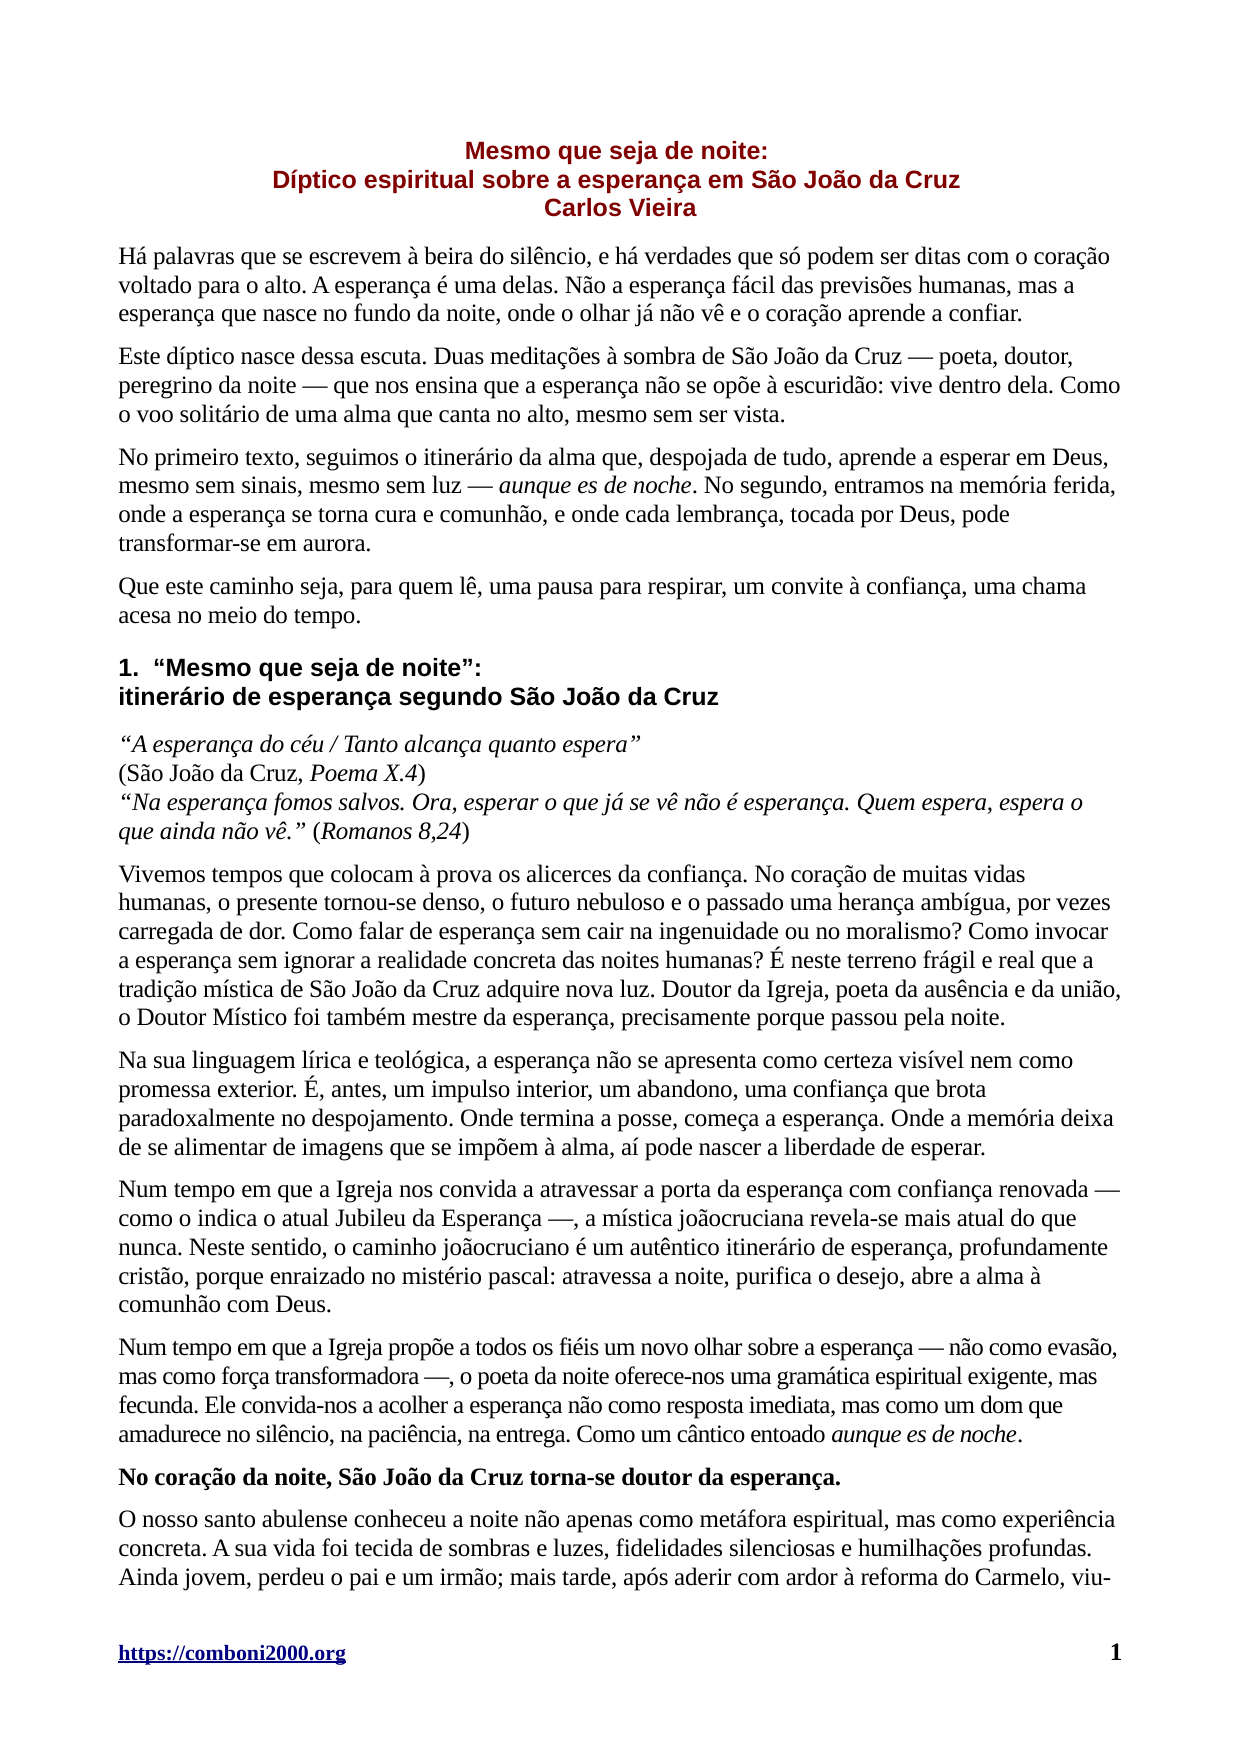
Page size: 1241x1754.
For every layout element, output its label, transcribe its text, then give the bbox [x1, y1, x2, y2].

text Num tempo em que a Igreja nos convida a atravessar a porta da esperança com confiança renovada — como o indica o atual Jubileu da Esperança —, a mística joãocruciana revela-se mais atual do que nunca. Neste sentido, o caminho joãocruciano é um autêntico itinerário de esperança, profundamente cristão, porque enraizado no mistério pascal: atravessa a noite, purifica o desejo, abre a alma à comunhão com Deus. [118, 1174, 1122, 1318]
subtitle 1. “Mesmo que seja de noite”: itinerário de esperança segundo São João da Cruz [118, 653, 1122, 711]
subtitle Mesmo que seja de noite: Díptico espiritual sobre a esperança em São João da Cruz Carlos Vieira [118, 136, 1122, 222]
text Num tempo em que a Igreja propõe a todos os fiéis um novo olhar sobre a esperança — não como evasão, mas como força transformadora —, o poeta da noite oferece-nos uma gramática espiritual exigente, mas fecunda. Ele convida-nos a acolher a esperança não como resposta imediata, mas como um dom que amadurece no silêncio, na paciência, na entrega. Como um cântico entoado aunque es de noche. [118, 1332, 1122, 1447]
text Este díptico nasce dessa escuta. Duas meditações à sombra de São João da Cruz — poeta, doutor, peregrino da noite — que nos ensina que a esperança não se opõe à escuridão: vive dentro dela. Como o voo solitário de uma alma que canta no alto, mesmo sem ser vista. [118, 341, 1122, 428]
text “A esperança do céu / Tanto alcança quanto espera” (São João da Cruz, Poema X.4) “Na esperança fomos salvos. Ora, esperar o que já se vê não é esperança. Quem espera, espera o que ainda não vê.” (Romanos 8,24) [118, 729, 1122, 844]
text No primeiro texto, seguimos o itinerário da alma que, despojada de tudo, aprende a esperar em Deus, mesmo sem sinais, mesmo sem luz — aunque es de noche. No segundo, entramos na memória ferida, onde a esperança se torna cura e comunhão, e onde cada lembrança, tocada por Deus, pode transformar-se em aurora. [118, 442, 1122, 557]
text Há palavras que se escrevem à beira do silêncio, e há verdades que só podem ser ditas com o coração voltado para o alto. A esperança é uma delas. Não a esperança fácil das previsões humanas, mas a esperança que nasce no fundo da noite, onde o olhar já não vê e o coração aprende a confiar. [118, 241, 1122, 327]
text Na sua linguagem lírica e teológica, a esperança não se apresenta como certeza visível nem como promessa exterior. É, antes, um impulso interior, um abandono, uma confiança que brota paradoxalmente no despojamento. Onde termina a posse, começa a esperança. Onde a memória deixa de se alimentar de imagens que se impõem à alma, aí pode nascer a liberdade de esperar. [118, 1045, 1122, 1160]
text No coração da noite, São João da Cruz torna-se doutor da esperança. [118, 1462, 1122, 1490]
text Vivemos tempos que colocam à prova os alicerces da confiança. No coração de muitas vidas humanas, o presente tornou-se denso, o futuro nebuloso e o passado uma herança ambígua, por vezes carregada de dor. Como falar de esperança sem cair na ingenuidade ou no moralismo? Como invocar a esperança sem ignorar a realidade concreta das noites humanas? É neste terreno frágil e real que a tradição mística de São João da Cruz adquire nova luz. Doutor da Igreja, poeta da ausência e da união, o Doutor Místico foi também mestre da esperança, precisamente porque passou pela noite. [118, 859, 1122, 1031]
text Que este caminho seja, para quem lê, uma pausa para respirar, um convite à confiança, uma chama acesa no meio do tempo. [118, 571, 1122, 628]
text O nosso santo abulense conheceu a noite não apenas como metáfora espiritual, mas como experiência concreta. A sua vida foi tecida de sombras e luzes, fidelidades silenciosas e humilhações profundas. Ainda jovem, perdeu o pai e um irmão; mais tarde, após aderir com ardor à reforma do Carmelo, viu- [118, 1504, 1122, 1591]
